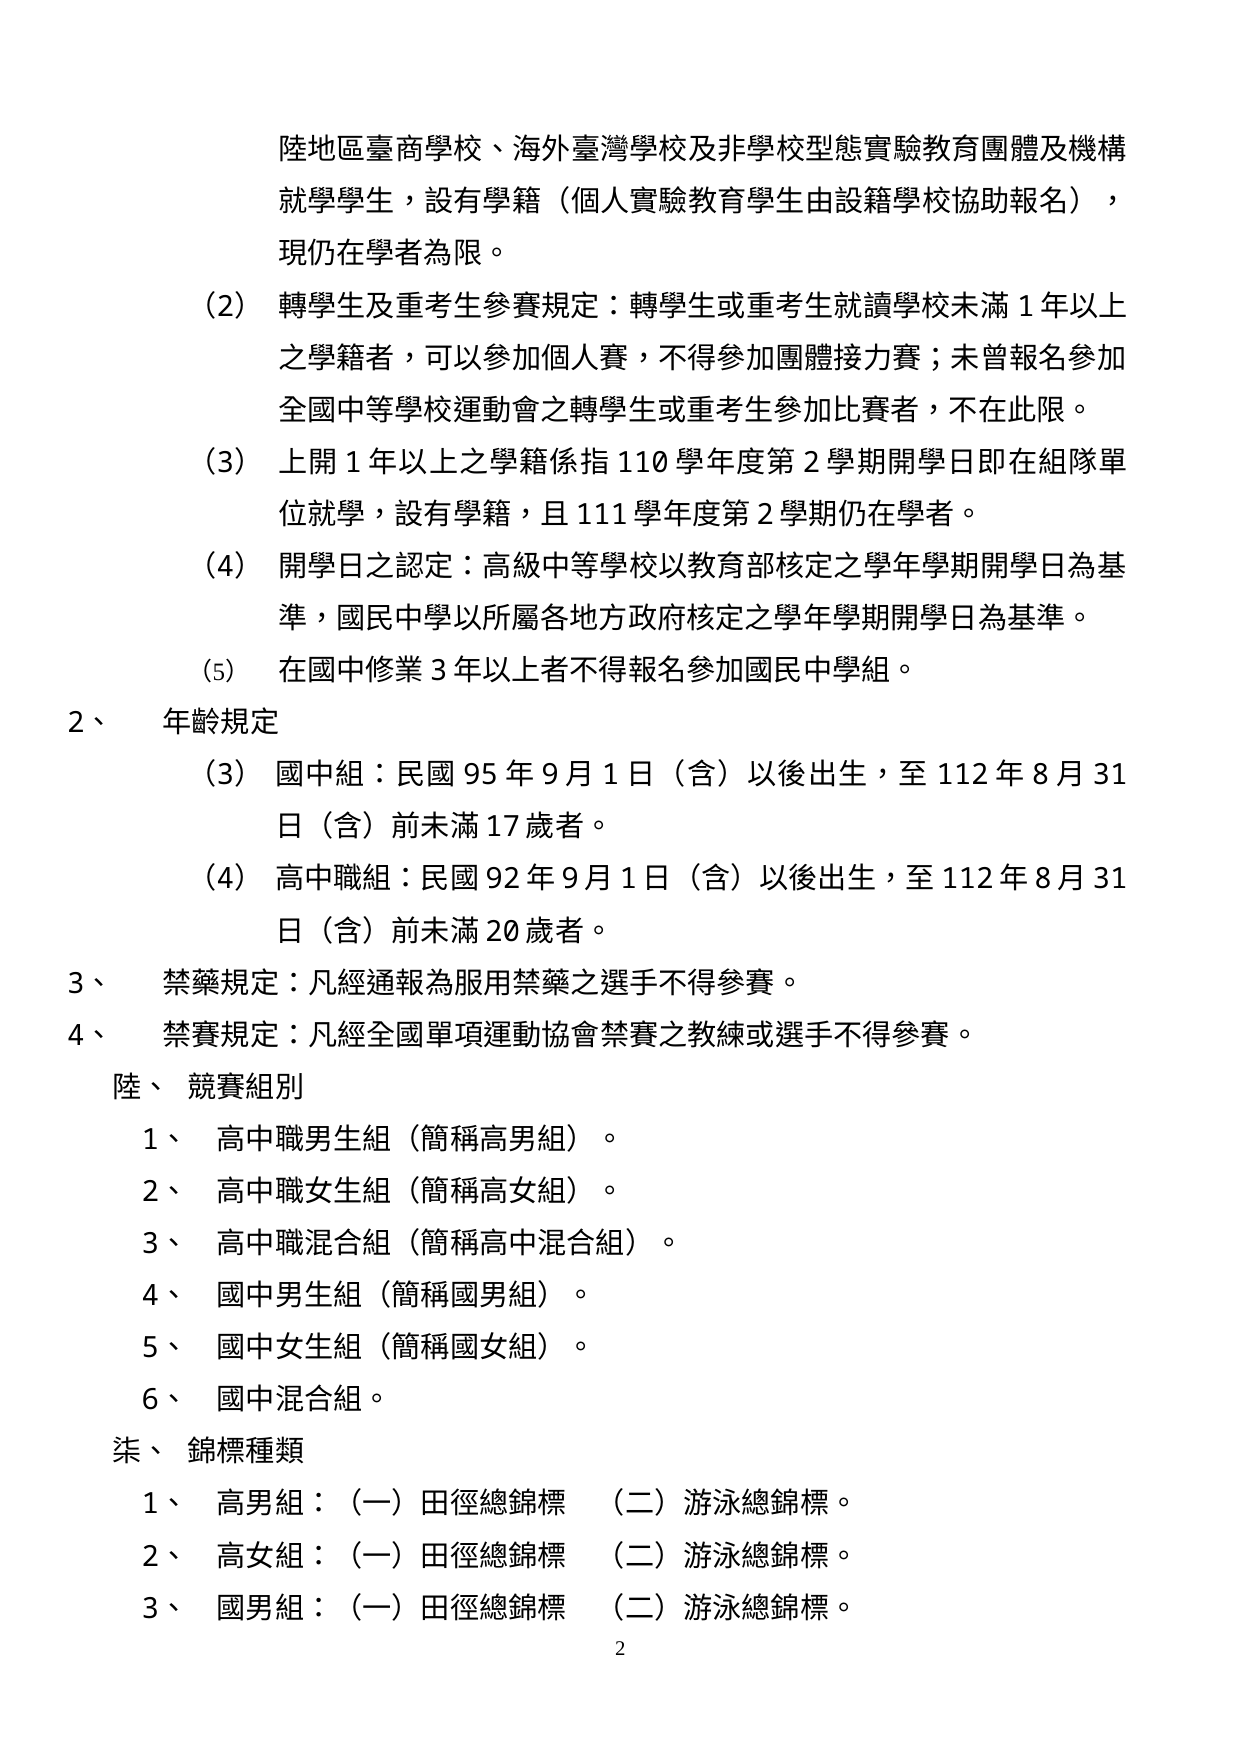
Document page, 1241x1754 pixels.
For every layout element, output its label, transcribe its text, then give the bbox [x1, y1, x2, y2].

list 競賽組別 [112, 1056, 1128, 1108]
list 國中男生組（簡稱國男組）。 [141, 1264, 1128, 1316]
list 上開1年以上之學籍係指110學年度第2學期開學日即在組隊單位就學，設有學籍，且111學年度第2學期仍在學者。 [187, 431, 1128, 535]
list 高女組：（一）田徑總錦標 （二）游泳總錦標。 [141, 1524, 1128, 1576]
list 國中女生組（簡稱國女組）。 [141, 1316, 1128, 1368]
list 高中職女生組（簡稱高女組）。 [141, 1160, 1128, 1212]
list 錦標種類 [112, 1420, 1128, 1472]
list 高中職組：民國92年9月1日（含）以後出生，至112年8月31日（含）前未滿20歲者。 [187, 847, 1128, 951]
list 開學日之認定：高級中等學校以教育部核定之學年學期開學日為基準，國民中學以所屬各地方政府核定之學年學期開學日為基準。 [187, 535, 1128, 639]
list 禁藥規定：凡經通報為服用禁藥之選手不得參賽。 [67, 951, 1128, 1003]
list 禁賽規定：凡經全國單項運動協會禁賽之教練或選手不得參賽。 [67, 1003, 1128, 1056]
list 年齡規定 [67, 691, 1128, 743]
list 國中混合組。 [141, 1368, 1128, 1420]
list 高中職男生組（簡稱高男組）。 [141, 1108, 1128, 1160]
list 陸地區臺商學校、海外臺灣學校及非學校型態實驗教育團體及機構就學學生，設有學籍（個人實驗教育學生由設籍學校協助報名），現仍在學者為限。 [187, 118, 1128, 274]
list 轉學生及重考生參賽規定：轉學生或重考生就讀學校未滿1年以上之學籍者，可以參加個人賽，不得參加團體接力賽；未曾報名參加全國中等學校運動會之轉學生或重考生參加比賽者，不在此限。 [187, 274, 1128, 431]
list 國中組：民國95年9月1日（含）以後出生，至112年8月31日（含）前未滿17歲者。 [187, 743, 1128, 847]
list 高男組：（一）田徑總錦標 （二）游泳總錦標。 [141, 1472, 1128, 1524]
list 在國中修業3年以上者不得報名參加國民中學組。 [187, 639, 1128, 691]
list 國男組：（一）田徑總錦標 （二）游泳總錦標。 [141, 1576, 1128, 1628]
list 高中職混合組（簡稱高中混合組）。 [141, 1212, 1128, 1264]
